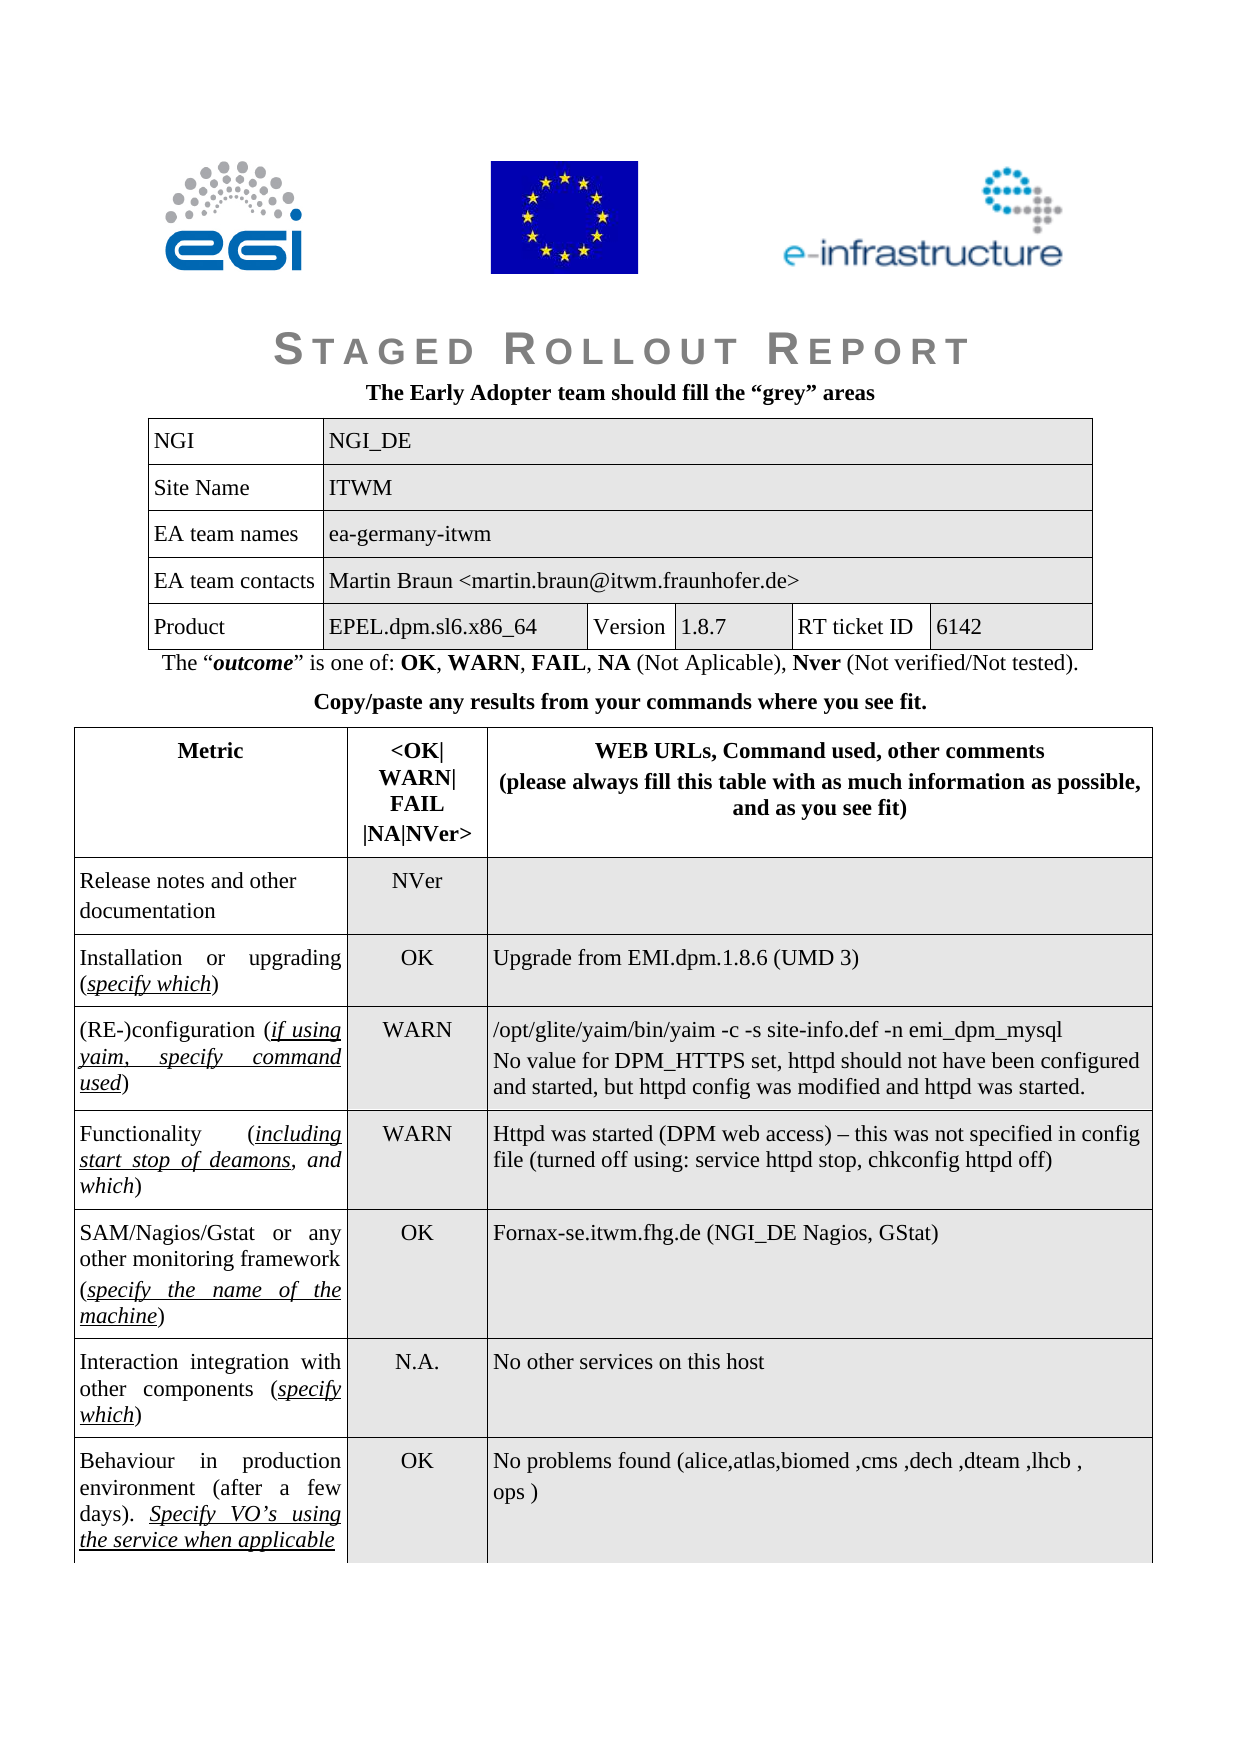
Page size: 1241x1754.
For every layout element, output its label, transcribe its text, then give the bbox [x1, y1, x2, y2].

table_cell N.A. [348, 1339, 487, 1437]
table_cell No other services on this host [488, 1339, 1152, 1437]
table_cell ea-germany-itwm [324, 511, 1092, 557]
table_header NGI [149, 419, 323, 464]
table_cell EA team names [149, 511, 323, 557]
table_cell WARN [348, 1007, 487, 1109]
picture [164, 161, 303, 272]
table_cell NVer [348, 858, 487, 934]
table_cell Version [588, 604, 675, 649]
text The Early Adopter team should fill the “grey” areas [148, 379, 1092, 405]
table_cell Behaviour in production environment (after a few days). Specify VO’s using the service when applicable [75, 1438, 347, 1563]
title Staged Rollout Report [148, 322, 1092, 374]
table_cell 1.8.7 [676, 604, 792, 649]
table_cell [488, 858, 1152, 934]
table_cell Httpd was started (DPM web access) – this was not specified in config file (turned off using: service httpd stop, chkconfig httpd off) [488, 1111, 1152, 1209]
table_cell Upgrade from EMI.dpm.1.8.6 (UMD 3) [488, 935, 1152, 1006]
table_cell No problems found (alice,atlas,biomed ,cms ,dech ,dteam ,lhcb , ops ) [488, 1438, 1152, 1563]
table_cell EPEL.dpm.sl6.x86_64 [324, 604, 587, 649]
table_cell RT ticket ID [793, 604, 930, 649]
table_cell SAM/Nagios/Gstat or any other monitoring framework (specify the name of the machine) [75, 1210, 347, 1338]
table_cell ITWM [324, 465, 1092, 510]
table_header <OK|WARN|FAIL |NA|NVer> [348, 728, 487, 857]
table_cell 6142 [931, 604, 1092, 649]
table_cell Martin Braun <martin.braun@itwm.fraunhofer.de> [324, 558, 1092, 603]
picture [777, 161, 1070, 274]
table_cell WARN [348, 1111, 487, 1209]
table_cell EA team contacts [149, 558, 323, 603]
table_cell Fornax-se.itwm.fhg.de (NGI_DE Nagios, GStat) [488, 1210, 1152, 1338]
text Copy/paste any results from your commands where you see fit. [148, 688, 1092, 715]
table_cell Installation or upgrading (specify which) [75, 935, 347, 1006]
table_cell Product [149, 604, 323, 649]
table_cell Interaction integration with other components (specify which) [75, 1339, 347, 1437]
table_cell Release notes and other documentation [75, 858, 347, 934]
table_cell OK [348, 1438, 487, 1563]
table_cell Site Name [149, 465, 323, 510]
table_cell Functionality (including start stop of deamons, and which) [75, 1111, 347, 1209]
table_cell /opt/glite/yaim/bin/yaim -c -s site-info.def -n emi_dpm_mysql No value for DPM_HTTPS set, httpd should not have been configured and started, but httpd config was modified and httpd was started. [488, 1007, 1152, 1109]
table_header Metric [75, 728, 347, 857]
table_cell OK [348, 935, 487, 1006]
table_cell (RE-)configuration (if using yaim, specify command used) [75, 1007, 347, 1109]
picture [490, 161, 639, 274]
table_header WEB URLs, Command used, other comments (please always fill this table with as much information as possible, and as you see fit) [488, 728, 1152, 857]
table_header NGI_DE [324, 419, 1092, 464]
table_cell OK [348, 1210, 487, 1338]
text The “outcome” is one of: OK, WARN, FAIL, NA (Not Aplicable), Nver (Not verified/Not tested). [148, 650, 1092, 676]
